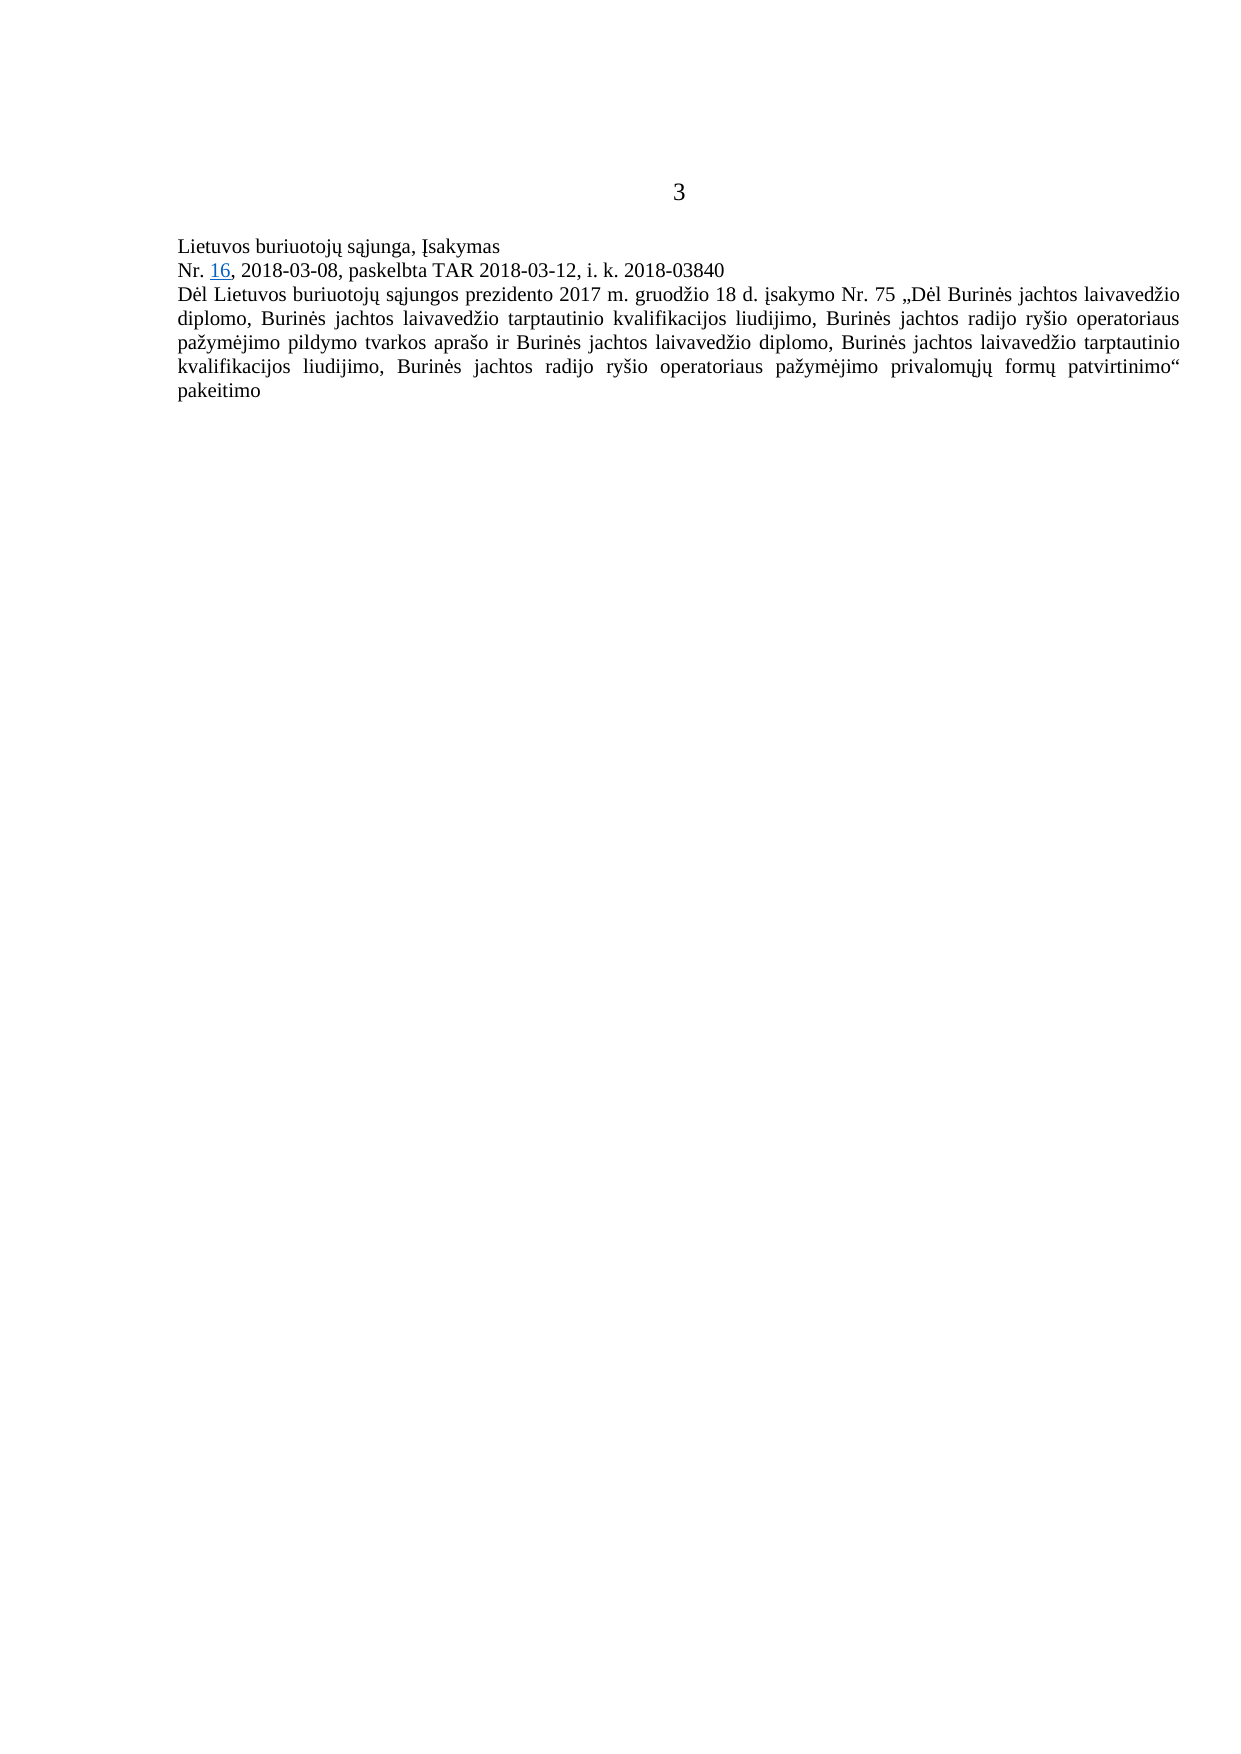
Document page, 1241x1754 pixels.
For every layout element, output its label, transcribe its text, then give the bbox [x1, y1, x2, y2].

text Nr. 16, 2018-03-08, paskelbta TAR 2018-03-12, i. k. 2018-03840 [177, 258, 1181, 282]
text Dėl Lietuvos buriuotojų sąjungos prezidento 2017 m. gruodžio 18 d. įsakymo Nr. 75 „Dėl Burinės jachtos laivavedžio diplomo, Burinės jachtos laivavedžio tarptautinio kvalifikacijos liudijimo, Burinės jachtos radijo ryšio operatoriaus pažymėjimo pildymo tvarkos aprašo ir Burinės jachtos laivavedžio diplomo, Burinės jachtos laivavedžio tarptautinio kvalifikacijos liudijimo, Burinės jachtos radijo ryšio operatoriaus pažymėjimo privalomųjų formų patvirtinimo“ pakeitimo [177, 282, 1181, 402]
text Lietuvos buriuotojų sąjunga, Įsakymas [177, 234, 1181, 258]
